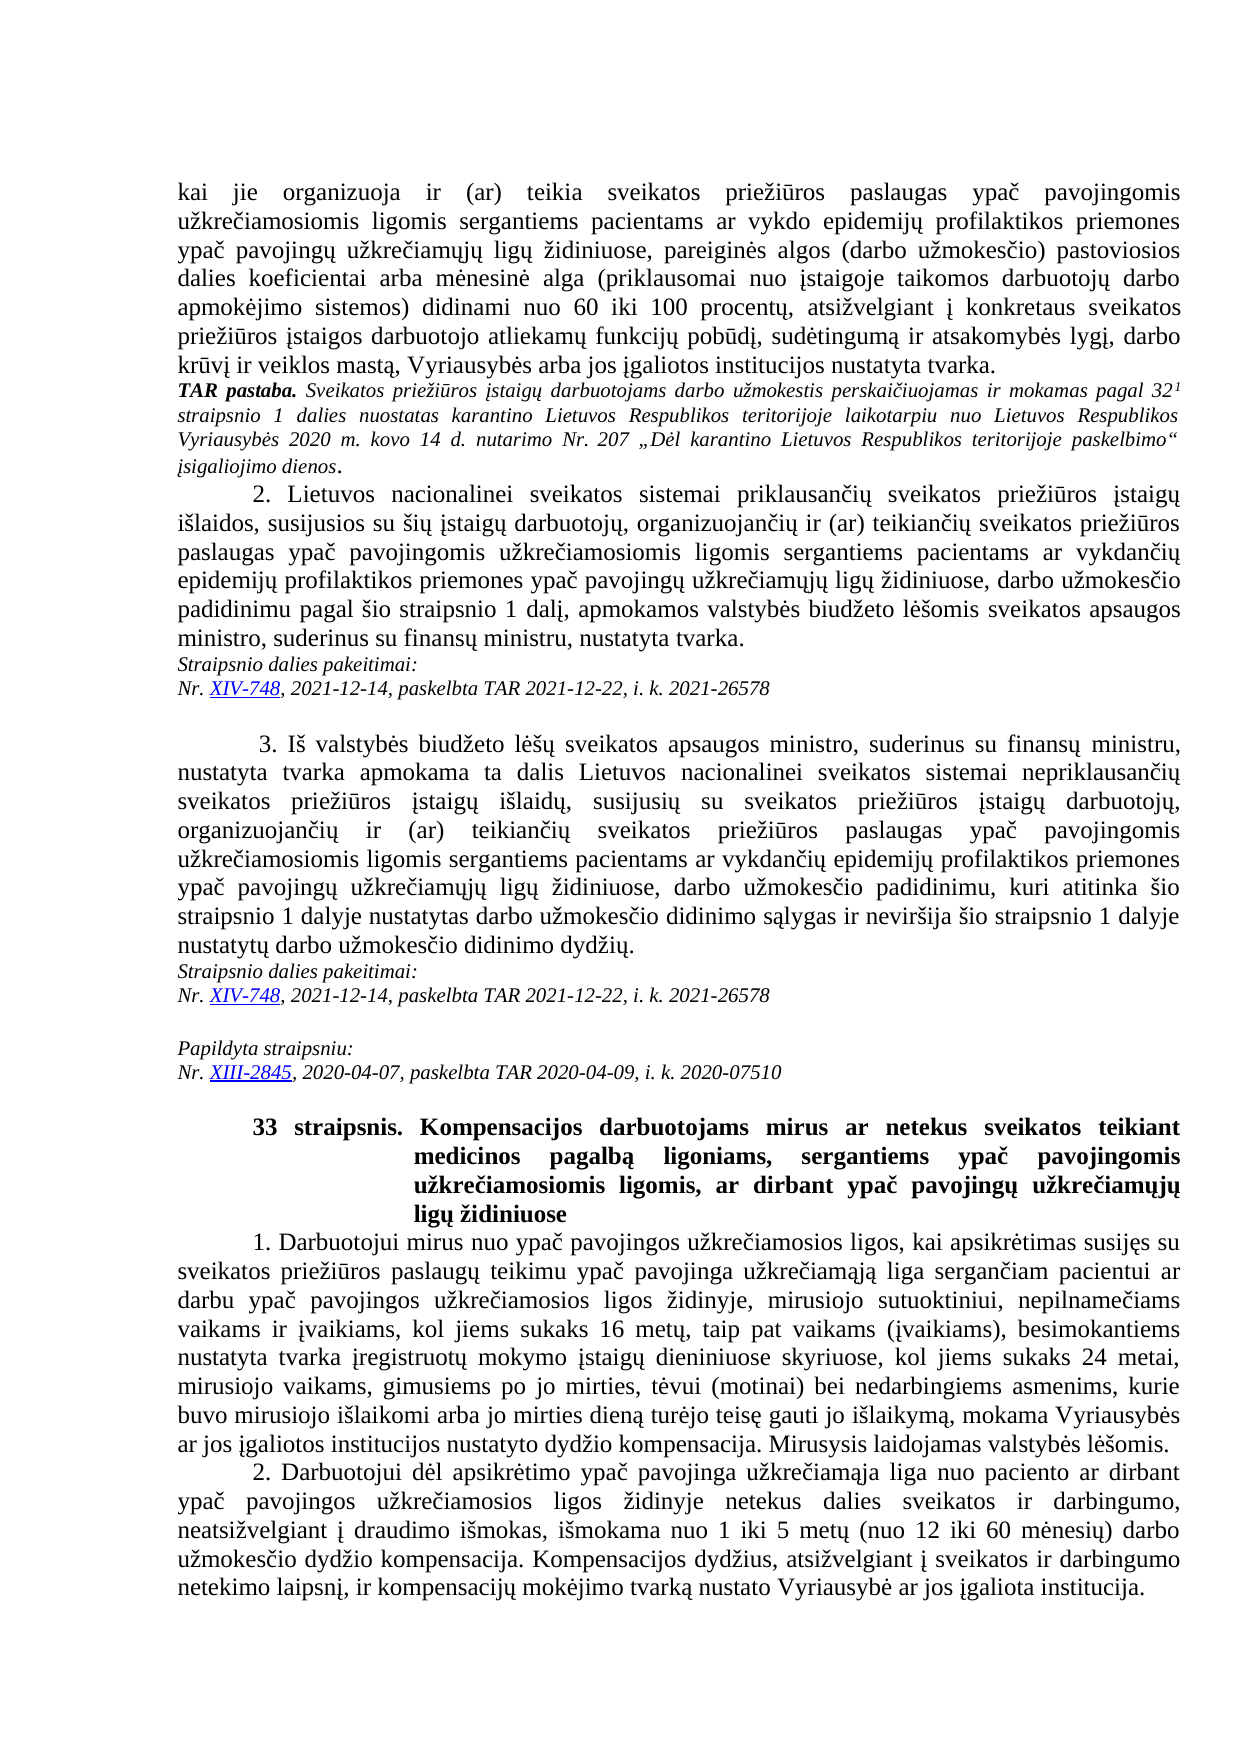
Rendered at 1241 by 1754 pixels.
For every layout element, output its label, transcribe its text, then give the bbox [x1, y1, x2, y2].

text 1. Darbuotojui mirus nuo ypač pavojingos užkrečiamosios ligos, kai apsikrėtimas susijęs su sveikatos priežiūros paslaugų teikimu ypač pavojinga užkrečiamąją liga sergančiam pacientui ar darbu ypač pavojingos užkrečiamosios ligos židinyje, mirusiojo sutuoktiniui, nepilnamečiams vaikams ir įvaikiams, kol jiems sukaks 16 metų, taip pat vaikams (įvaikiams), besimokantiems nustatyta tvarka įregistruotų mokymo įstaigų dieniniuose skyriuose, kol jiems sukaks 24 metai, mirusiojo vaikams, gimusiems po jo mirties, tėvui (motinai) bei nedarbingiems asmenims, kurie buvo mirusiojo išlaikomi arba jo mirties dieną turėjo teisę gauti jo išlaikymą, mokama Vyriausybės ar jos įgaliotos institucijos nustatyto dydžio kompensacija. Mirusysis laidojamas valstybės lėšomis. [177, 1227, 1181, 1457]
text kai jie organizuoja ir (ar) teikia sveikatos priežiūros paslaugas ypač pavojingomis užkrečiamosiomis ligomis sergantiems pacientams ar vykdo epidemijų profilaktikos priemones ypač pavojingų užkrečiamųjų ligų židiniuose, pareiginės algos (darbo užmokesčio) pastoviosios dalies koeficientai arba mėnesinė alga (priklausomai nuo įstaigoje taikomos darbuotojų darbo apmokėjimo sistemos) didinami nuo 60 iki 100 procentų, atsižvelgiant į konkretaus sveikatos priežiūros įstaigos darbuotojo atliekamų funkcijų pobūdį, sudėtingumą ir atsakomybės lygį, darbo krūvį ir veiklos mastą, Vyriausybės arba jos įgaliotos institucijos nustatyta tvarka. [177, 177, 1181, 378]
text 2. Lietuvos nacionalinei sveikatos sistemai priklausančių sveikatos priežiūros įstaigų išlaidos, susijusios su šių įstaigų darbuotojų, organizuojančių ir (ar) teikiančių sveikatos priežiūros paslaugas ypač pavojingomis užkrečiamosiomis ligomis sergantiems pacientams ar vykdančių epidemijų profilaktikos priemones ypač pavojingų užkrečiamųjų ligų židiniuose, darbo užmokesčio padidinimu pagal šio straipsnio 1 dalį, apmokamos valstybės biudžeto lėšomis sveikatos apsaugos ministro, suderinus su finansų ministru, nustatyta tvarka. [177, 479, 1181, 652]
text Straipsnio dalies pakeitimai: [177, 959, 1181, 983]
text 3. Iš valstybės biudžeto lėšų sveikatos apsaugos ministro, suderinus su finansų ministru, nustatyta tvarka apmokama ta dalis Lietuvos nacionalinei sveikatos sistemai nepriklausančių sveikatos priežiūros įstaigų išlaidų, susijusių su sveikatos priežiūros įstaigų darbuotojų, organizuojančių ir (ar) teikiančių sveikatos priežiūros paslaugas ypač pavojingomis užkrečiamosiomis ligomis sergantiems pacientams ar vykdančių epidemijų profilaktikos priemones ypač pavojingų užkrečiamųjų ligų židiniuose, darbo užmokesčio padidinimu, kuri atitinka šio straipsnio 1 dalyje nustatytas darbo užmokesčio didinimo sąlygas ir neviršija šio straipsnio 1 dalyje nustatytų darbo užmokesčio didinimo dydžių. [177, 729, 1181, 959]
text Nr. XIV-748, 2021-12-14, paskelbta TAR 2021-12-22, i. k. 2021-26578 [177, 676, 1181, 700]
text Nr. XIII-2845, 2020-04-07, paskelbta TAR 2020-04-09, i. k. 2020-07510 [177, 1060, 1181, 1084]
text 2. Darbuotojui dėl apsikrėtimo ypač pavojinga užkrečiamąja liga nuo paciento ar dirbant ypač pavojingos užkrečiamosios ligos židinyje netekus dalies sveikatos ir darbingumo, neatsižvelgiant į draudimo išmokas, išmokama nuo 1 iki 5 metų (nuo 12 iki 60 mėnesių) darbo užmokesčio dydžio kompensacija. Kompensacijos dydžius, atsižvelgiant į sveikatos ir darbingumo netekimo laipsnį, ir kompensacijų mokėjimo tvarką nustato Vyriausybė ar jos įgaliota institucija. [177, 1457, 1181, 1601]
text TAR pastaba. Sveikatos priežiūros įstaigų darbuotojams darbo užmokestis perskaičiuojamas ir mokamas pagal 321 straipsnio 1 dalies nuostatas karantino Lietuvos Respublikos teritorijoje laikotarpiu nuo Lietuvos Respublikos Vyriausybės 2020 m. kovo 14 d. nutarimo Nr. 207 „Dėl karantino Lietuvos Respublikos teritorijoje paskelbimo“ įsigaliojimo dienos. [177, 378, 1181, 479]
text Straipsnio dalies pakeitimai: [177, 652, 1181, 676]
text 33 straipsnis. Kompensacijos darbuotojams mirus ar netekus sveikatos teikiant medicinos pagalbą ligoniams, sergantiems ypač pavojingomis užkrečiamosiomis ligomis, ar dirbant ypač pavojingų užkrečiamųjų ligų židiniuose [252, 1112, 1181, 1227]
text Papildyta straipsniu: [177, 1036, 1181, 1060]
text Nr. XIV-748, 2021-12-14, paskelbta TAR 2021-12-22, i. k. 2021-26578 [177, 983, 1181, 1007]
